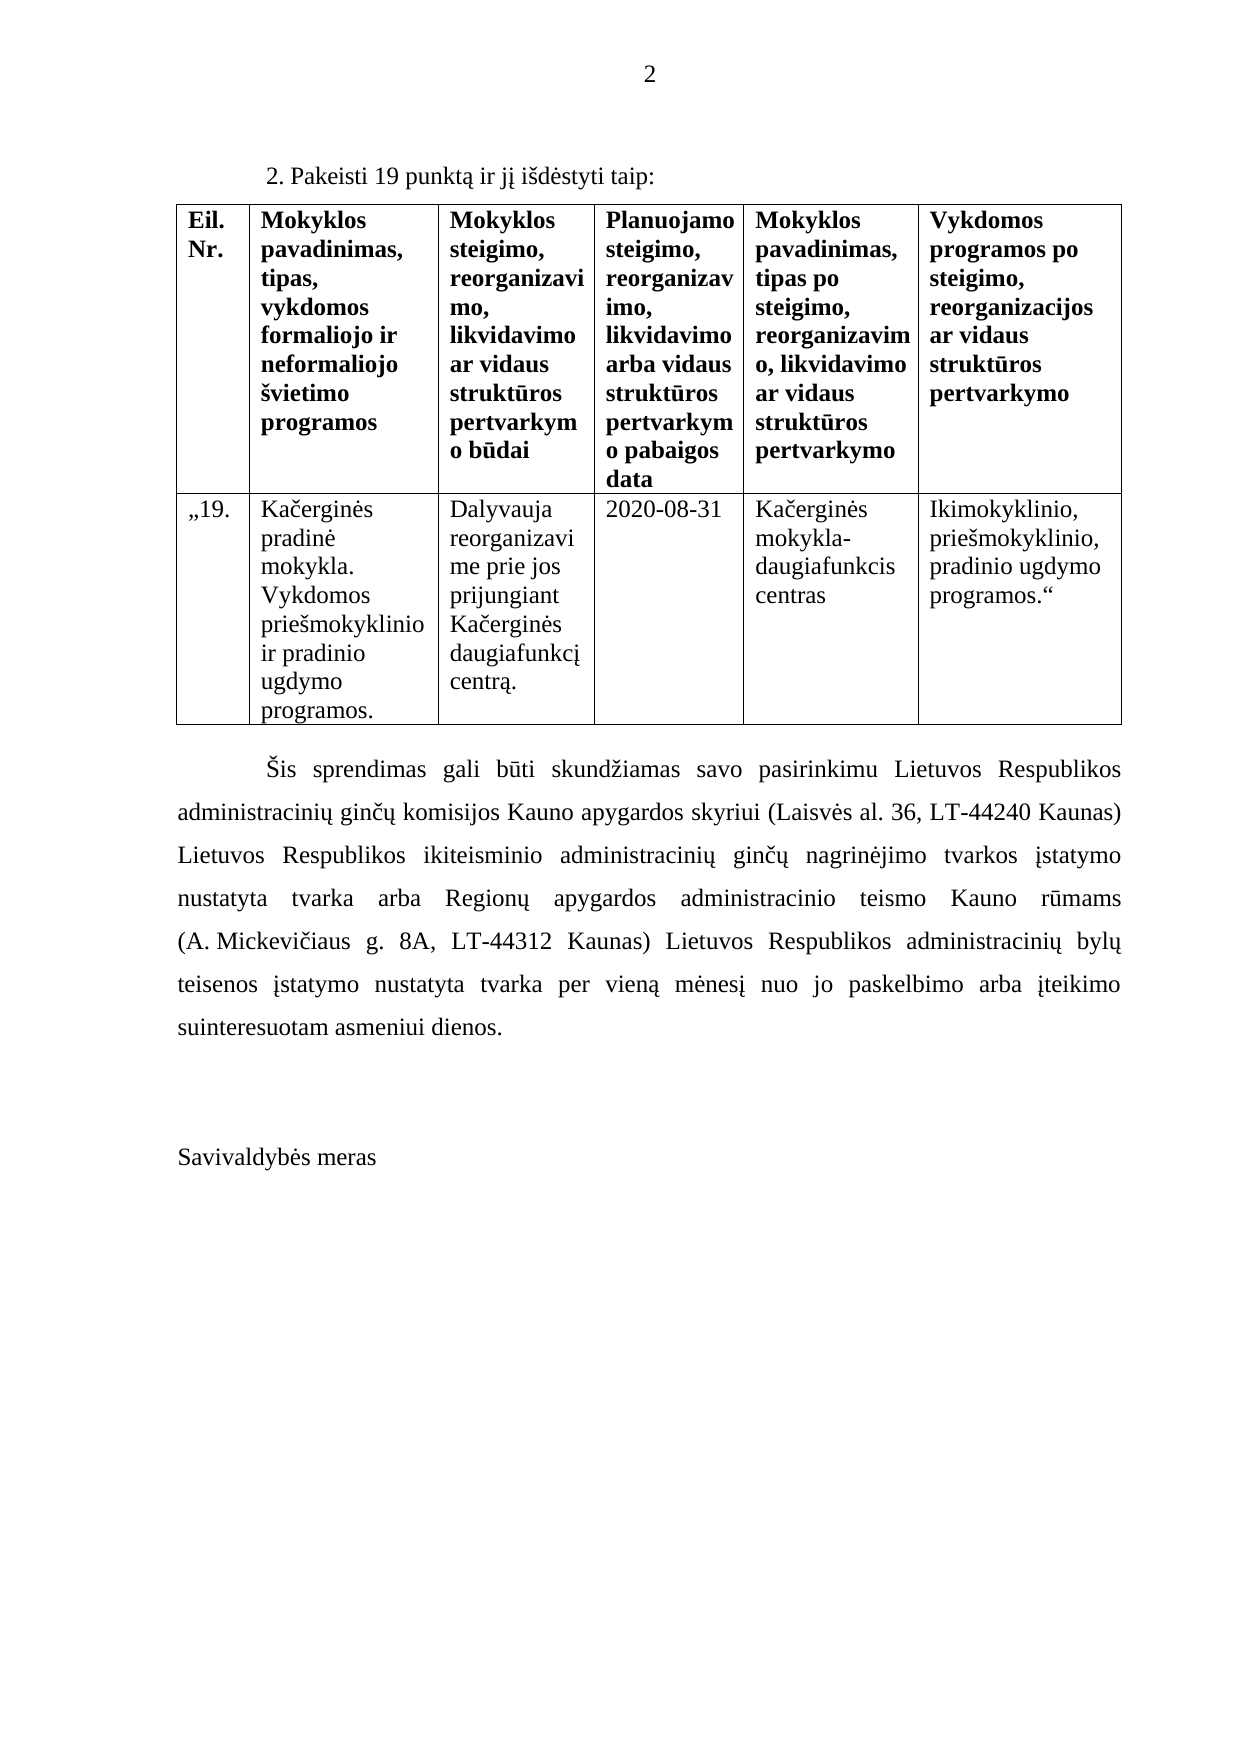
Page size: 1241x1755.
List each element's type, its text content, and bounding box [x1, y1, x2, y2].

table_header Planuojamo steigimo, reorganizavimo, likvidavimo arba vidaus struktūros pertvarkymo pabaigos data [595, 205, 743, 493]
table_cell Kačerginės pradinė mokykla. Vykdomos priešmokyklinio ir pradinio ugdymo programos. [250, 494, 438, 724]
table_header Mokyklos pavadinimas, tipas po steigimo, reorganizavimo, likvidavimo ar vidaus struktūros pertvarkymo [744, 205, 918, 493]
table_header Mokyklos pavadinimas, tipas, vykdomos formaliojo ir neformaliojo švietimo programos [250, 205, 438, 493]
text 2. Pakeisti 19 punktą ir jį išdėstyti taip: [177, 161, 1122, 190]
table_header Mokyklos steigimo, reorganizavimo, likvidavimo ar vidaus struktūros pertvarkymo būdai [439, 205, 594, 493]
text Savivaldybės meras [177, 1142, 1122, 1171]
table_header Eil. Nr. [177, 205, 249, 493]
text Šis sprendimas gali būti skundžiamas savo pasirinkimu Lietuvos Respublikos administracinių ginčų komisijos Kauno apygardos skyriui (Laisvės al. 36, LT-44240 Kaunas) Lietuvos Respublikos ikiteisminio administracinių ginčų nagrinėjimo tvarkos įstatymo nustatyta tvarka arba Regionų apygardos administracinio teismo Kauno rūmams (A. Mickevičiaus g. 8A, LT-44312 Kaunas) Lietuvos Respublikos administracinių bylų teisenos įstatymo nustatyta tvarka per vieną mėnesį nuo jo paskelbimo arba įteikimo suinteresuotam asmeniui dienos. [177, 754, 1122, 1041]
table_cell „19. [177, 494, 249, 724]
table_cell Kačerginės mokykla-daugiafunkcis centras [744, 494, 918, 724]
table_header Vykdomos programos po steigimo, reorganizacijos ar vidaus struktūros pertvarkymo [919, 205, 1121, 493]
table_cell 2020-08-31 [595, 494, 743, 724]
table_cell Dalyvauja reorganizavime prie jos prijungiant Kačerginės daugiafunkcį centrą. [439, 494, 594, 724]
table_cell Ikimokyklinio, priešmokyklinio, pradinio ugdymo programos.“ [919, 494, 1121, 724]
